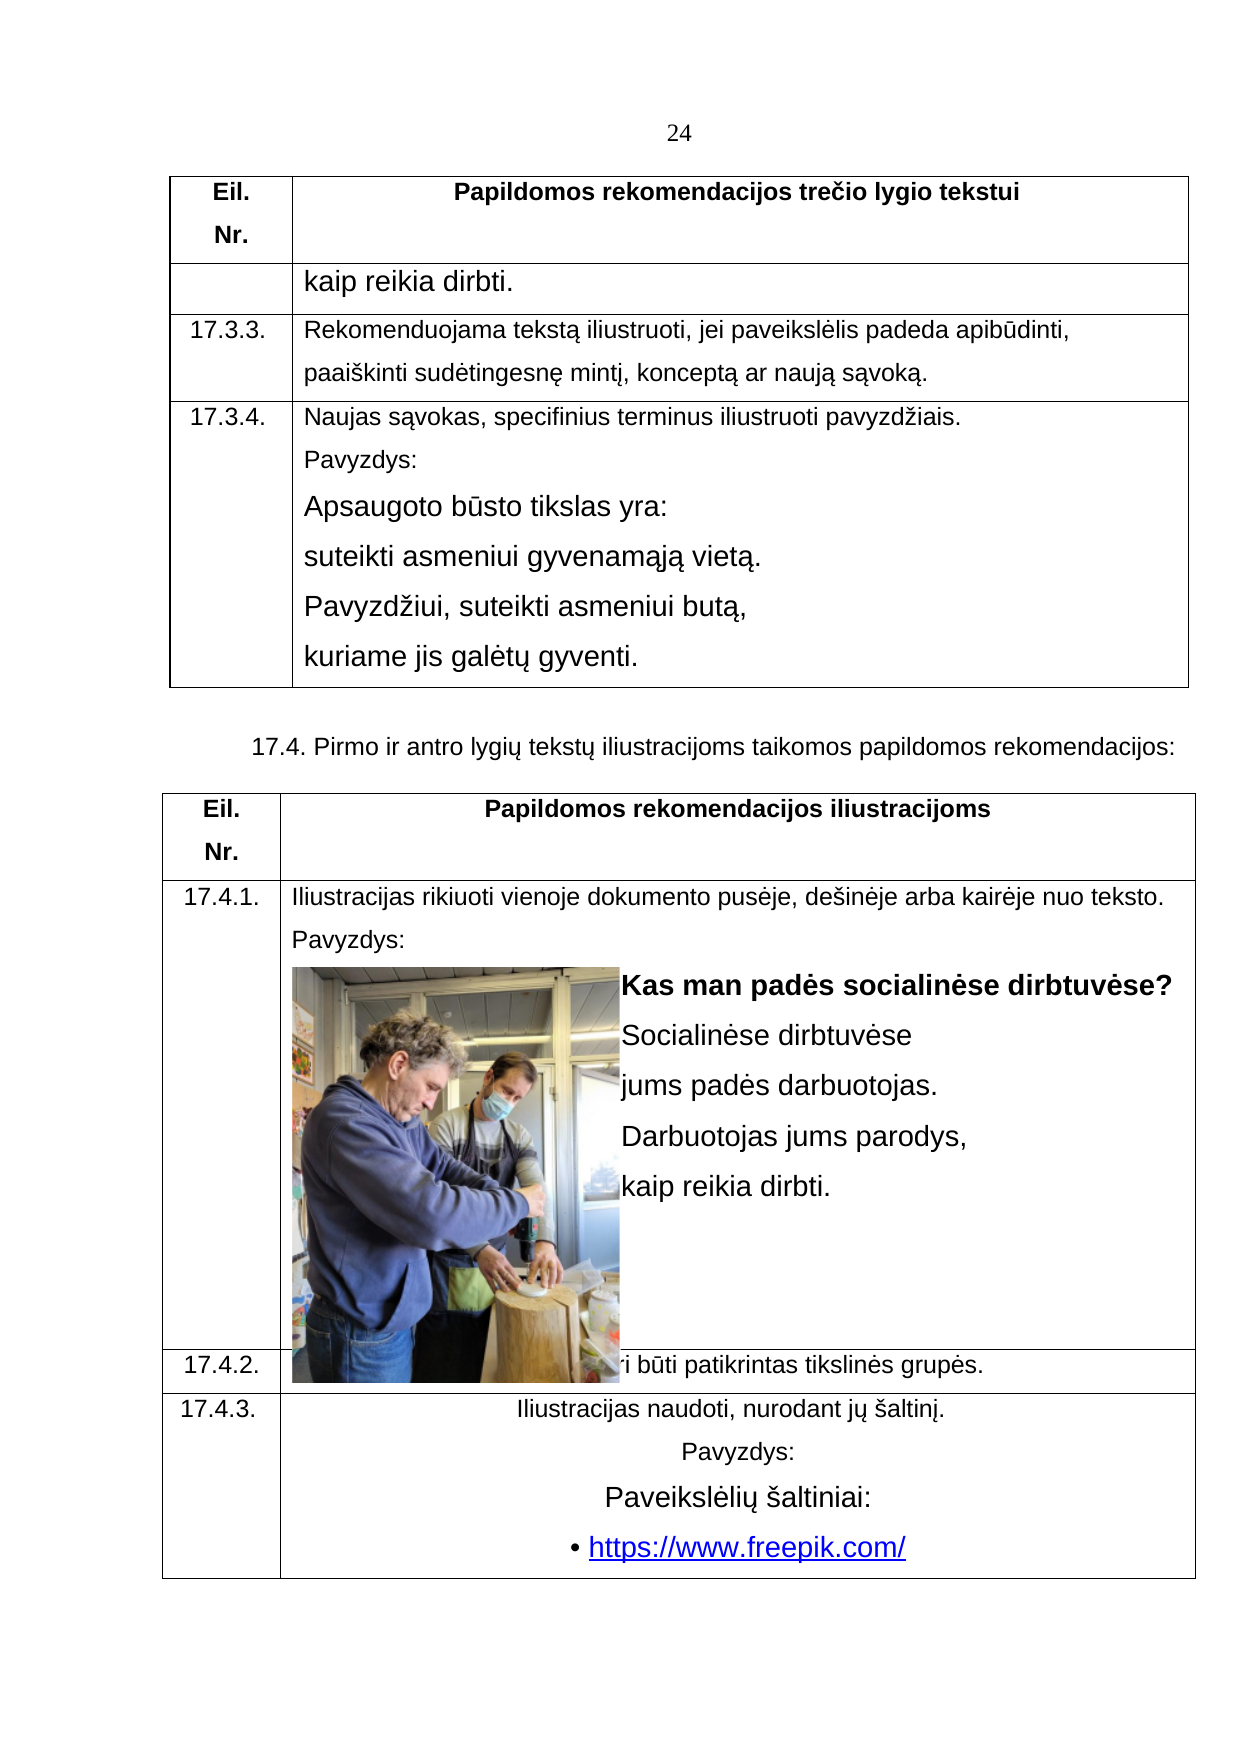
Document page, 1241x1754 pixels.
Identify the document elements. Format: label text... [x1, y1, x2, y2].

table_cell Naujas sąvokas, specifinius terminus iliustruoti pavyzdžiais. Pavyzdys: Apsaugoto būsto tikslas yra: suteikti asmeniui gyvenamąją vietą. Pavyzdžiui, suteikti asmeniui butą, kuriame jis galėtų gyventi. [293, 402, 1188, 687]
table_cell 17.4.2. [163, 1350, 280, 1393]
table_cell Iliustracijų suprantamumas turi būti patikrintas tikslinės grupės. [281, 1350, 1195, 1393]
table_header Papildomos rekomendacijos iliustracijoms [281, 794, 1195, 880]
table_cell Rekomenduojama tekstą iliustruoti, jei paveikslėlis padeda apibūdinti, paaiškinti sudėtingesnę mintį, konceptą ar naują sąvoką. [293, 315, 1188, 401]
table_cell 17.3.4. [171, 402, 292, 687]
text 17.4. Pirmo ir antro lygių tekstų iliustracijoms taikomos papildomos rekomendacijos: [251, 731, 1181, 760]
table_cell Iliustracijas rikiuoti vienoje dokumento pusėje, dešinėje arba kairėje nuo teksto. Pavyzdys: Kas man padės socialinėse dirbtuvėse? Socialinėse dirbtuvėse jums padės darbuotojas. Darbuotojas jums parodys, kaip reikia dirbti. [281, 881, 1195, 1348]
table_cell 17.3.3. [171, 315, 292, 401]
table_cell [171, 264, 292, 314]
table_cell 17.4.3. [163, 1394, 280, 1578]
table_cell Iliustracijas naudoti, nurodant jų šaltinį. Pavyzdys: Paveikslėlių šaltiniai: • https://www.freepik.com/ [281, 1394, 1195, 1578]
table_header Eil. Nr. [163, 794, 280, 880]
table_header Eil. Nr. [171, 177, 292, 263]
table_cell kaip reikia dirbti. [293, 264, 1188, 314]
table_header Papildomos rekomendacijos trečio lygio tekstui [293, 177, 1188, 263]
table_cell 17.4.1. [163, 881, 280, 1348]
